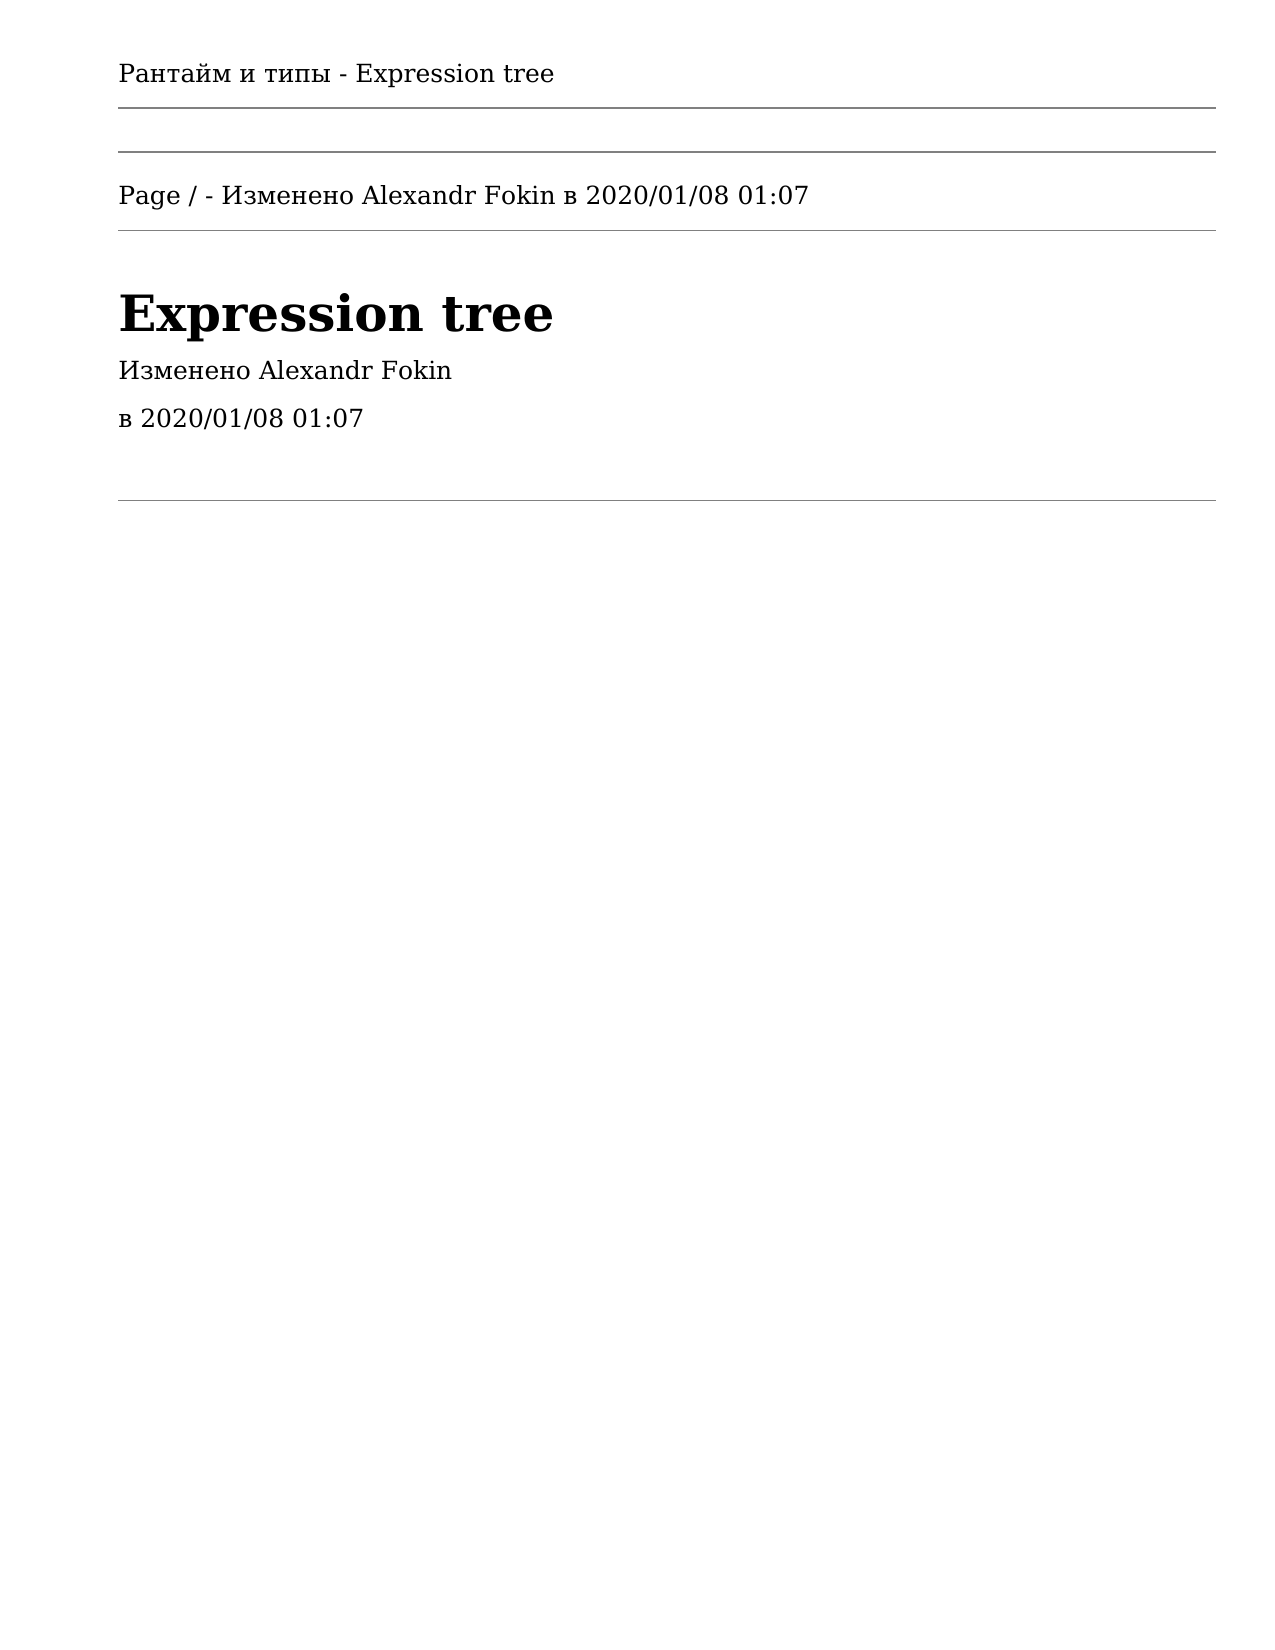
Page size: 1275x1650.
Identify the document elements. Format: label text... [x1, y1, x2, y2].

text Page / - Изменено Alexandr Fokin в 2020/01/08 01:07 [118, 182, 1216, 211]
text в 2020/01/08 01:07 [118, 404, 1216, 433]
text Рантайм и типы - Expression tree [118, 59, 1216, 88]
subtitle Expression tree [118, 284, 1216, 343]
text Изменено Alexandr Fokin [118, 356, 1216, 385]
